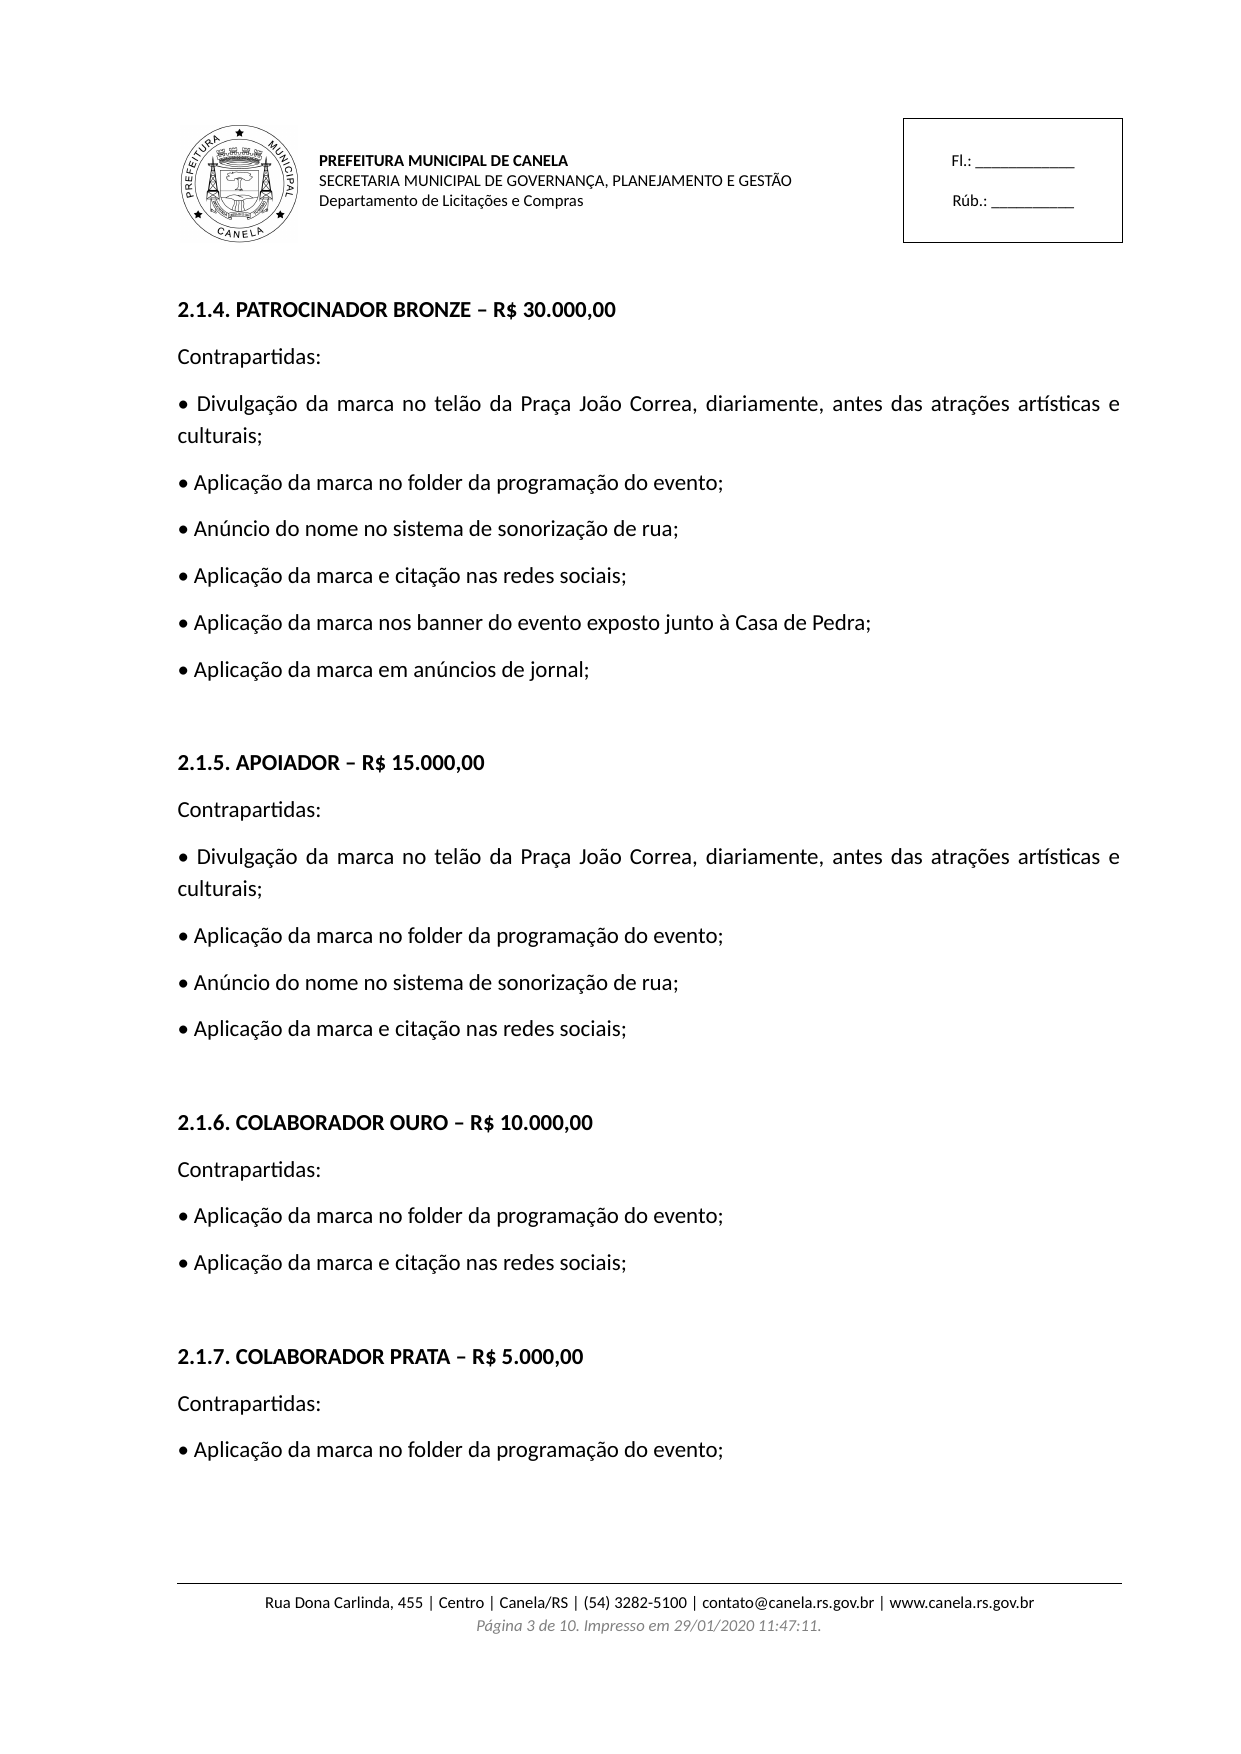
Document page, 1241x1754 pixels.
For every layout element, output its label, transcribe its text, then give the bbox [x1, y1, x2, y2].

text • Anúncio do nome no sistema de sonorização de rua; [177, 968, 1122, 996]
text • Aplicação da marca e citação nas redes sociais; [177, 1248, 1122, 1276]
text Contrapartidas: [177, 1389, 1122, 1417]
text • Divulgação da marca no telão da Praça João Correa, diariamente, antes das atrações artísticas e culturais; [177, 389, 1122, 449]
text • Aplicação da marca e citação nas redes sociais; [177, 561, 1122, 589]
text • Aplicação da marca nos banner do evento exposto junto à Casa de Pedra; [177, 608, 1122, 636]
text • Aplicação da marca no folder da programação do evento; [177, 1202, 1122, 1229]
text Contrapartidas: [177, 342, 1122, 370]
text • Aplicação da marca no folder da programação do evento; [177, 1435, 1122, 1463]
text Contrapartidas: [177, 795, 1122, 823]
text • Anúncio do nome no sistema de sonorização de rua; [177, 514, 1122, 543]
text • Aplicação da marca e citação nas redes sociais; [177, 1014, 1122, 1042]
text • Aplicação da marca em anúncios de jornal; [177, 655, 1122, 683]
text • Aplicação da marca no folder da programação do evento; [177, 468, 1122, 496]
text Contrapartidas: [177, 1155, 1122, 1183]
text • Divulgação da marca no telão da Praça João Correa, diariamente, antes das atrações artísticas e culturais; [177, 842, 1122, 902]
text 2.1.5. APOIADOR – R$ 15.000,00 [177, 748, 1122, 776]
text 2.1.4. PATROCINADOR BRONZE – R$ 30.000,00 [177, 295, 1122, 323]
picture [180, 125, 299, 243]
text 2.1.7. COLABORADOR PRATA – R$ 5.000,00 [177, 1342, 1122, 1370]
text • Aplicação da marca no folder da programação do evento; [177, 921, 1122, 949]
text 2.1.6. COLABORADOR OURO – R$ 10.000,00 [177, 1108, 1122, 1136]
